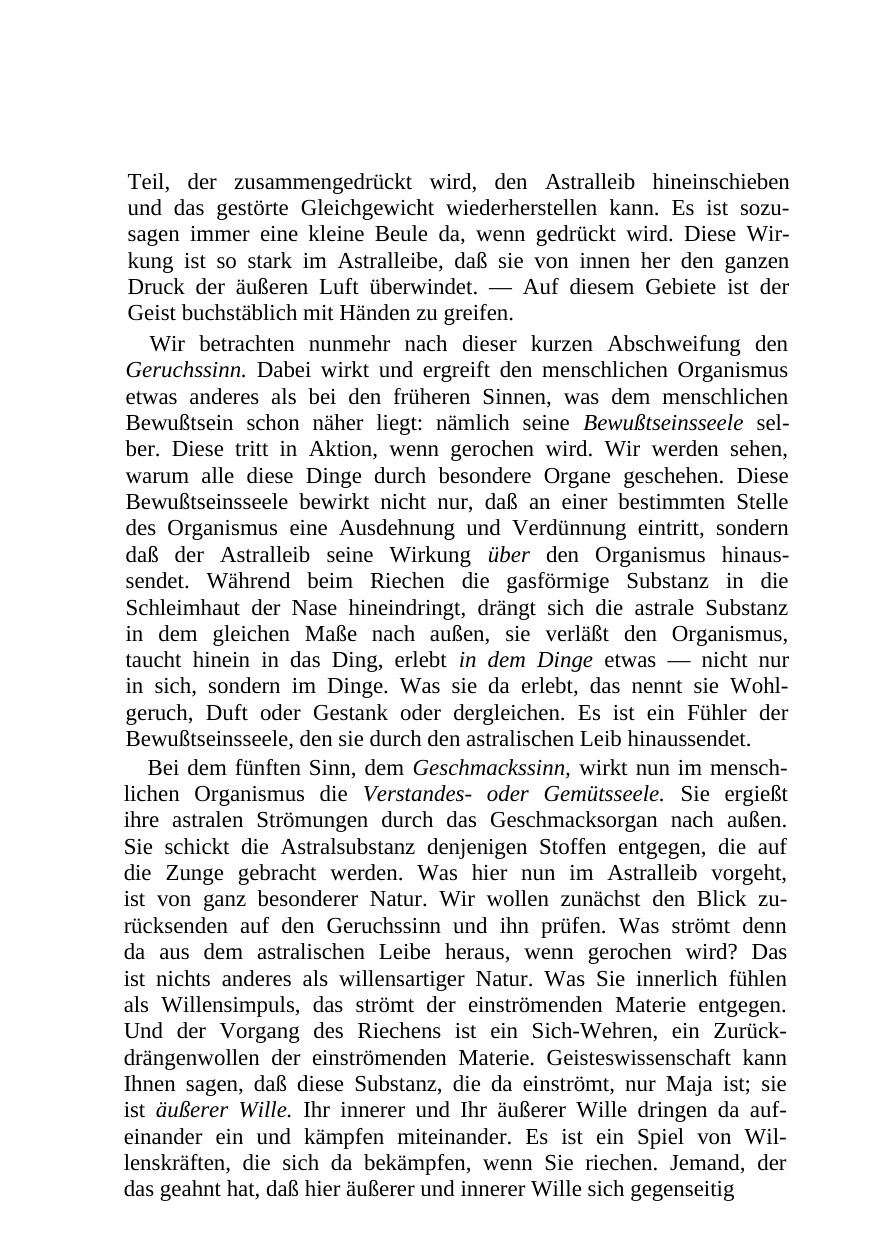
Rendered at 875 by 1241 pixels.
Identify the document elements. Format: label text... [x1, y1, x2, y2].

text Teil, der zusammengedrückt wird, den Astralleib hineinschieben und das gestörte Gleichgewicht wiederherstellen kann. Es ist sozu- sagen immer eine kleine Beule da, wenn gedrückt wird. Diese Wir- kung ist so stark im Astralleibe, daß sie von innen her den ganzen Druck der äußeren Luft überwindet. — Auf diesem Gebiete ist der Geist buchstäblich mit Händen zu greifen. [127, 168, 791, 326]
text Bei dem fünften Sinn, dem Geschmackssinn, wirkt nun im mensch- lichen Organismus die Verstandes- oder Gemütsseele. Sie ergießt ihre astralen Strömungen durch das Geschmacksorgan nach außen. Sie schickt die Astralsubstanz denjenigen Stoffen entgegen, die auf die Zunge gebracht werden. Was hier nun im Astralleib vorgeht, ist von ganz besonderer Natur. Wir wollen zunächst den Blick zu- rücksenden auf den Geruchssinn und ihn prüfen. Was strömt denn da aus dem astralischen Leibe heraus, wenn gerochen wird? Das ist nichts anderes als willensartiger Natur. Was Sie innerlich fühlen als Willensimpuls, das strömt der einströmenden Materie entgegen. Und der Vorgang des Riechens ist ein Sich-Wehren, ein Zurück- drängenwollen der einströmenden Materie. Geisteswissenschaft kann Ihnen sagen, daß diese Substanz, die da einströmt, nur Maja ist; sie ist äußerer Wille. Ihr innerer und Ihr äußerer Wille dringen da auf- einander ein und kämpfen miteinander. Es ist ein Spiel von Wil- lenskräften, die sich da bekämpfen, wenn Sie riechen. Jemand, der das geahnt hat, daß hier äußerer und innerer Wille sich gegenseitig [123, 754, 788, 1202]
text Wir betrachten nunmehr nach dieser kurzen Abschweifung den Geruchssinn. Dabei wirkt und ergreift den menschlichen Organismus etwas anderes als bei den früheren Sinnen, was dem menschlichen Bewußtsein schon näher liegt: nämlich seine Bewußtseinsseele sel- ber. Diese tritt in Aktion, wenn gerochen wird. Wir werden sehen, warum alle diese Dinge durch besondere Organe geschehen. Diese Bewußtseinsseele bewirkt nicht nur, daß an einer bestimmten Stelle des Organismus eine Ausdehnung und Verdünnung eintritt, sondern daß der Astralleib seine Wirkung über den Organismus hinaus- sendet. Während beim Riechen die gasförmige Substanz in die Schleimhaut der Nase hineindringt, drängt sich die astrale Substanz in dem gleichen Maße nach außen, sie verläßt den Organismus, taucht hinein in das Ding, erlebt in dem Dinge etwas — nicht nur in sich, sondern im Dinge. Was sie da erlebt, das nennt sie Wohl- geruch, Duft oder Gestank oder dergleichen. Es ist ein Fühler der Bewußtseinsseele, den sie durch den astralischen Leib hinaussendet. [125, 330, 789, 752]
